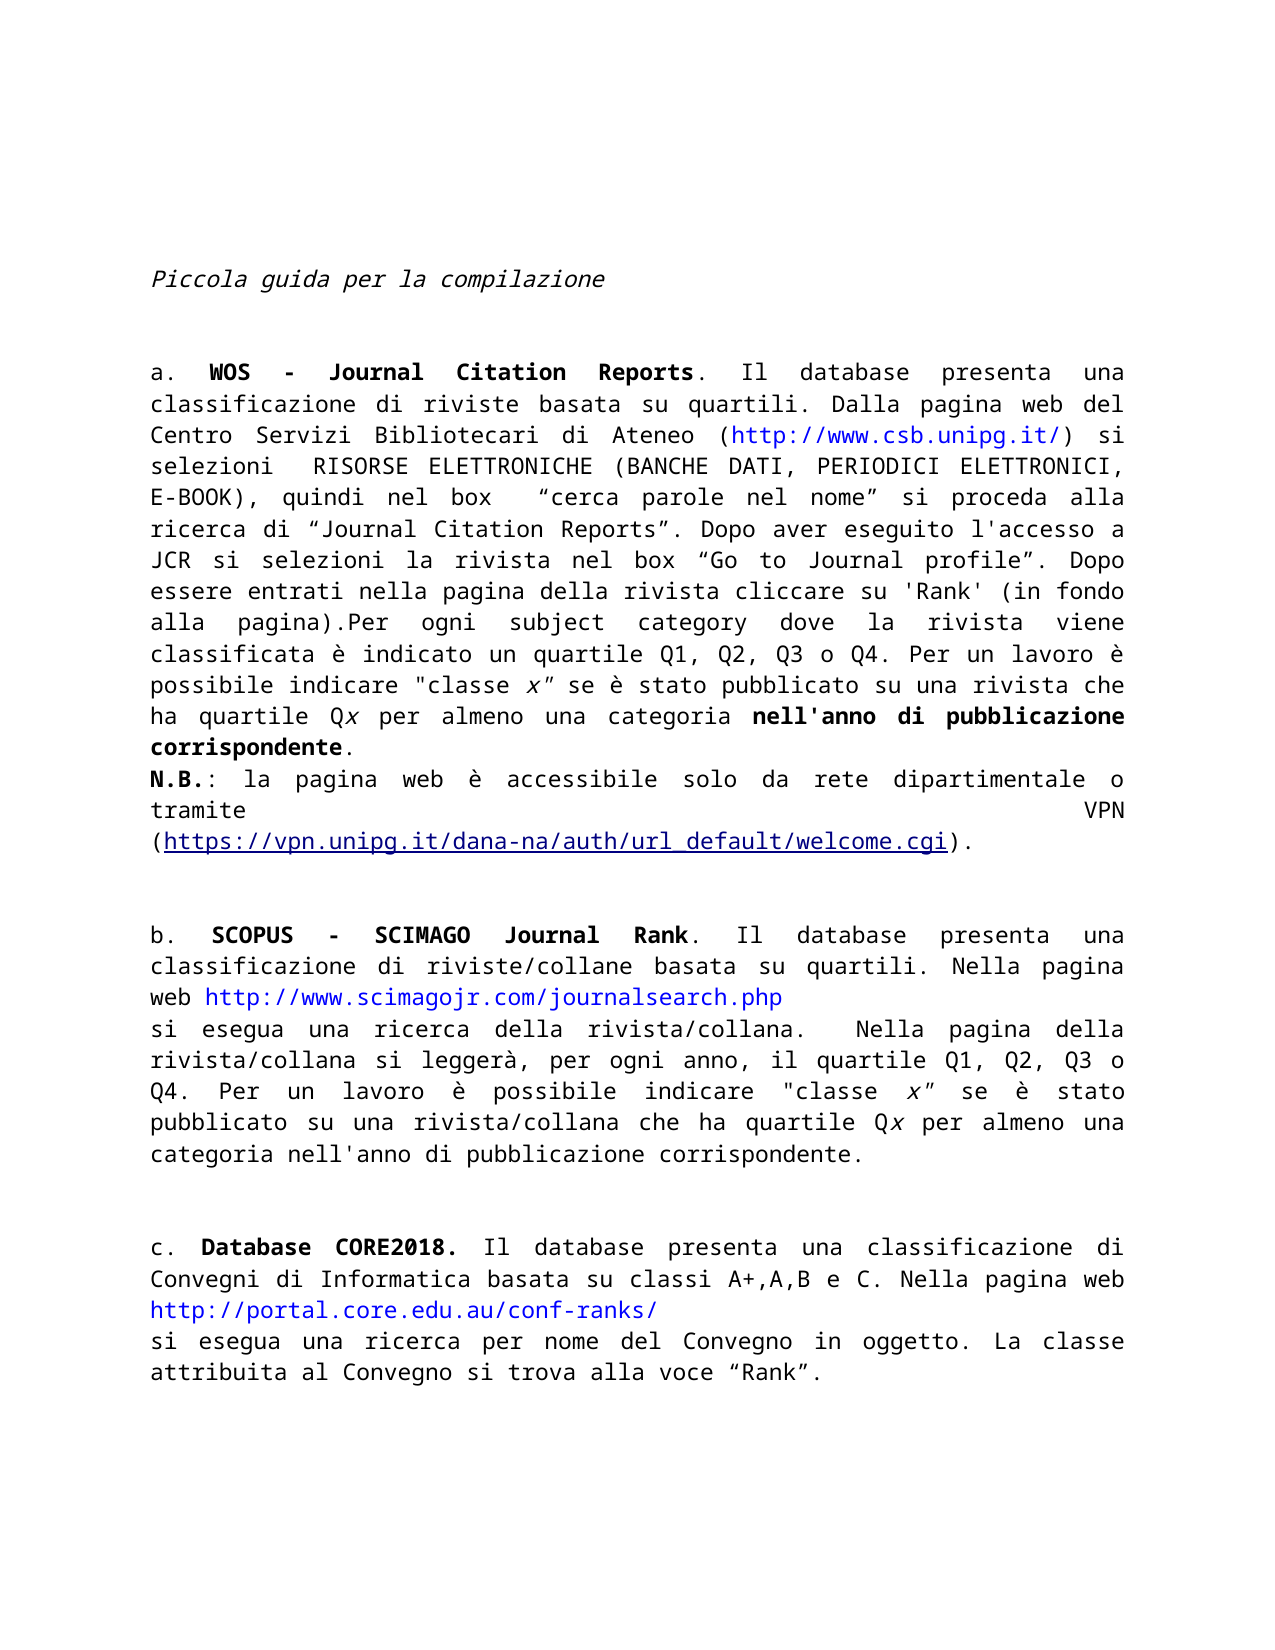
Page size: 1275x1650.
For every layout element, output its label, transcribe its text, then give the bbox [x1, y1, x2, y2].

text b. SCOPUS - SCIMAGO Journal Rank. Il database presenta una classificazione di riviste/collane basata su quartili. Nella pagina web http://www.scimagojr.com/journalsearch.php [150, 919, 1125, 1012]
text c. Database CORE2018. Il database presenta una classificazione di Convegni di Informatica basata su classi A+,A,B e C. Nella pagina web http://portal.core.edu.au/conf-ranks/ [150, 1231, 1125, 1325]
text a. WOS - Journal Citation Reports. Il database presenta una classificazione di riviste basata su quartili. Dalla pagina web del Centro Servizi Bibliotecari di Ateneo (http://www.csb.unipg.it/) si selezioni RISORSE ELETTRONICHE (BANCHE DATI, PERIODICI ELETTRONICI, E-BOOK), quindi nel box “cerca parole nel nome” si proceda alla ricerca di “Journal Citation Reports”. Dopo aver eseguito l'accesso a JCR si selezioni la rivista nel box “Go to Journal profile”. Dopo essere entrati nella pagina della rivista cliccare su 'Rank' (in fondo alla pagina).Per ogni subject category dove la rivista viene classificata è indicato un quartile Q1, Q2, Q3 o Q4. Per un lavoro è possibile indicare "classe x" se è stato pubblicato su una rivista che ha quartile Qx per almeno una categoria nell'anno di pubblicazione corrispondente. [150, 356, 1125, 762]
text si esegua una ricerca della rivista/collana. Nella pagina della rivista/collana si leggerà, per ogni anno, il quartile Q1, Q2, Q3 o Q4. Per un lavoro è possibile indicare "classe x" se è stato pubblicato su una rivista/collana che ha quartile Qx per almeno una categoria nell'anno di pubblicazione corrispondente. [150, 1012, 1125, 1169]
text N.B.: la pagina web è accessibile solo da rete dipartimentale o tramite VPN (https://vpn.unipg.it/dana-na/auth/url_default/welcome.cgi). [150, 762, 1125, 856]
text Piccola guida per la compilazione [150, 262, 1125, 294]
text si esegua una ricerca per nome del Convegno in oggetto. La classe attribuita al Convegno si trova alla voce “Rank”. [150, 1325, 1125, 1387]
